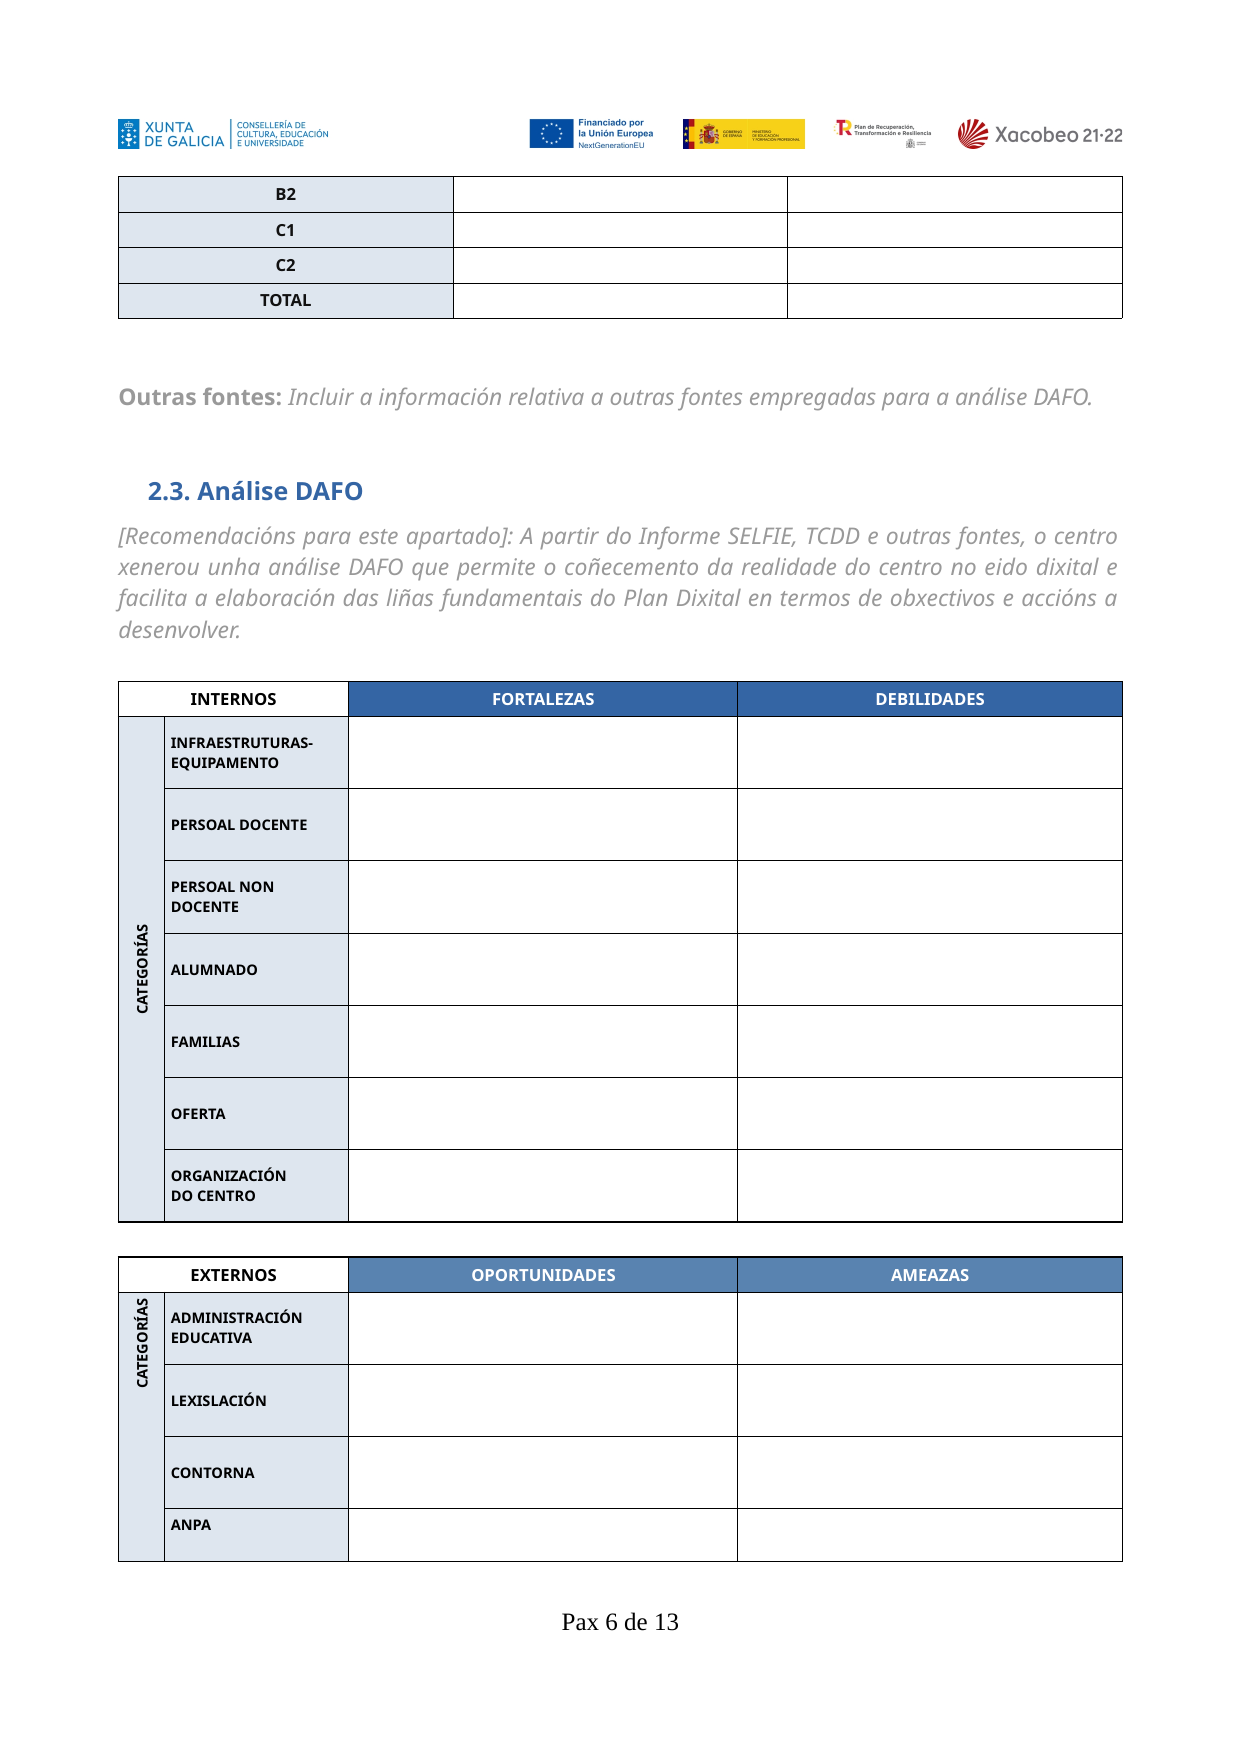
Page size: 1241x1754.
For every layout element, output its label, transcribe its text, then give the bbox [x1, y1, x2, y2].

table_cell TOTAL [119, 284, 453, 318]
table_cell [788, 248, 1122, 283]
table_header AMEAZAS [738, 1258, 1122, 1292]
list Outras fontes: Incluir a información relativa a outras fontes empregadas para a análise DAFO. [118, 381, 1122, 412]
table_cell INFRAESTRUTURAS- EQUIPAMENTO [165, 717, 348, 788]
table_cell [738, 1150, 1122, 1221]
table_cell [738, 1365, 1122, 1436]
table_cell [349, 717, 737, 788]
table_cell [349, 1509, 737, 1561]
table_cell [349, 1150, 737, 1221]
table_cell ALUMNADO [165, 934, 348, 1005]
table_cell [788, 177, 1122, 212]
table_cell C1 [119, 213, 453, 247]
table_cell [738, 1293, 1122, 1364]
table_cell PERSOAL DOCENTE [165, 789, 348, 860]
table_cell [738, 1078, 1122, 1149]
table_cell CATEGORÍAS [119, 1293, 164, 1561]
table_cell [738, 717, 1122, 788]
table_cell ORGANIZACIÓN DO CENTRO [165, 1150, 348, 1221]
subtitle Análise DAFO [148, 473, 1122, 507]
table_header FORTALEZAS [349, 682, 737, 716]
table_cell PERSOAL NON DOCENTE [165, 861, 348, 933]
table_cell [454, 248, 787, 283]
table_cell OFERTA [165, 1078, 348, 1149]
table_cell ANPA [165, 1509, 348, 1561]
table_cell [788, 213, 1122, 247]
table_cell [349, 1078, 737, 1149]
table_cell [738, 934, 1122, 1005]
picture [118, 118, 1123, 149]
table_cell [349, 861, 737, 933]
table_cell C2 [119, 248, 453, 283]
table_cell CONTORNA [165, 1437, 348, 1508]
table_cell [454, 284, 787, 318]
table_cell FAMILIAS [165, 1006, 348, 1077]
text [Recomendacións para este apartado]: A partir do Informe SELFIE, TCDD e outras fontes, o centro xenerou unha análise DAFO que permite o coñecemento da realidade do centro no eido dixital e facilita a elaboración das liñas fundamentais do Plan Dixital en termos de obxectivos e accións a desenvolver. [118, 520, 1122, 645]
table_cell [738, 861, 1122, 933]
table_cell [349, 789, 737, 860]
table_cell [454, 177, 787, 212]
table_cell [738, 789, 1122, 860]
table_cell [788, 284, 1122, 318]
table_cell [349, 1365, 737, 1436]
table_header INTERNOS [119, 682, 348, 716]
table_header DEBILIDADES [738, 682, 1122, 716]
table_cell [349, 1006, 737, 1077]
table_cell [738, 1437, 1122, 1508]
table_cell ADMINISTRACIÓN EDUCATIVA [165, 1293, 348, 1364]
table_cell B2 [119, 177, 453, 212]
table_cell [738, 1509, 1122, 1561]
table_cell [349, 934, 737, 1005]
table_cell LEXISLACIÓN [165, 1365, 348, 1436]
table_cell [738, 1006, 1122, 1077]
table_cell CATEGORÍAS [119, 717, 164, 1221]
table_cell [454, 213, 787, 247]
table_cell [349, 1293, 737, 1364]
table_header OPORTUNIDADES [349, 1258, 737, 1292]
table_header EXTERNOS [119, 1258, 348, 1292]
table_cell [349, 1437, 737, 1508]
